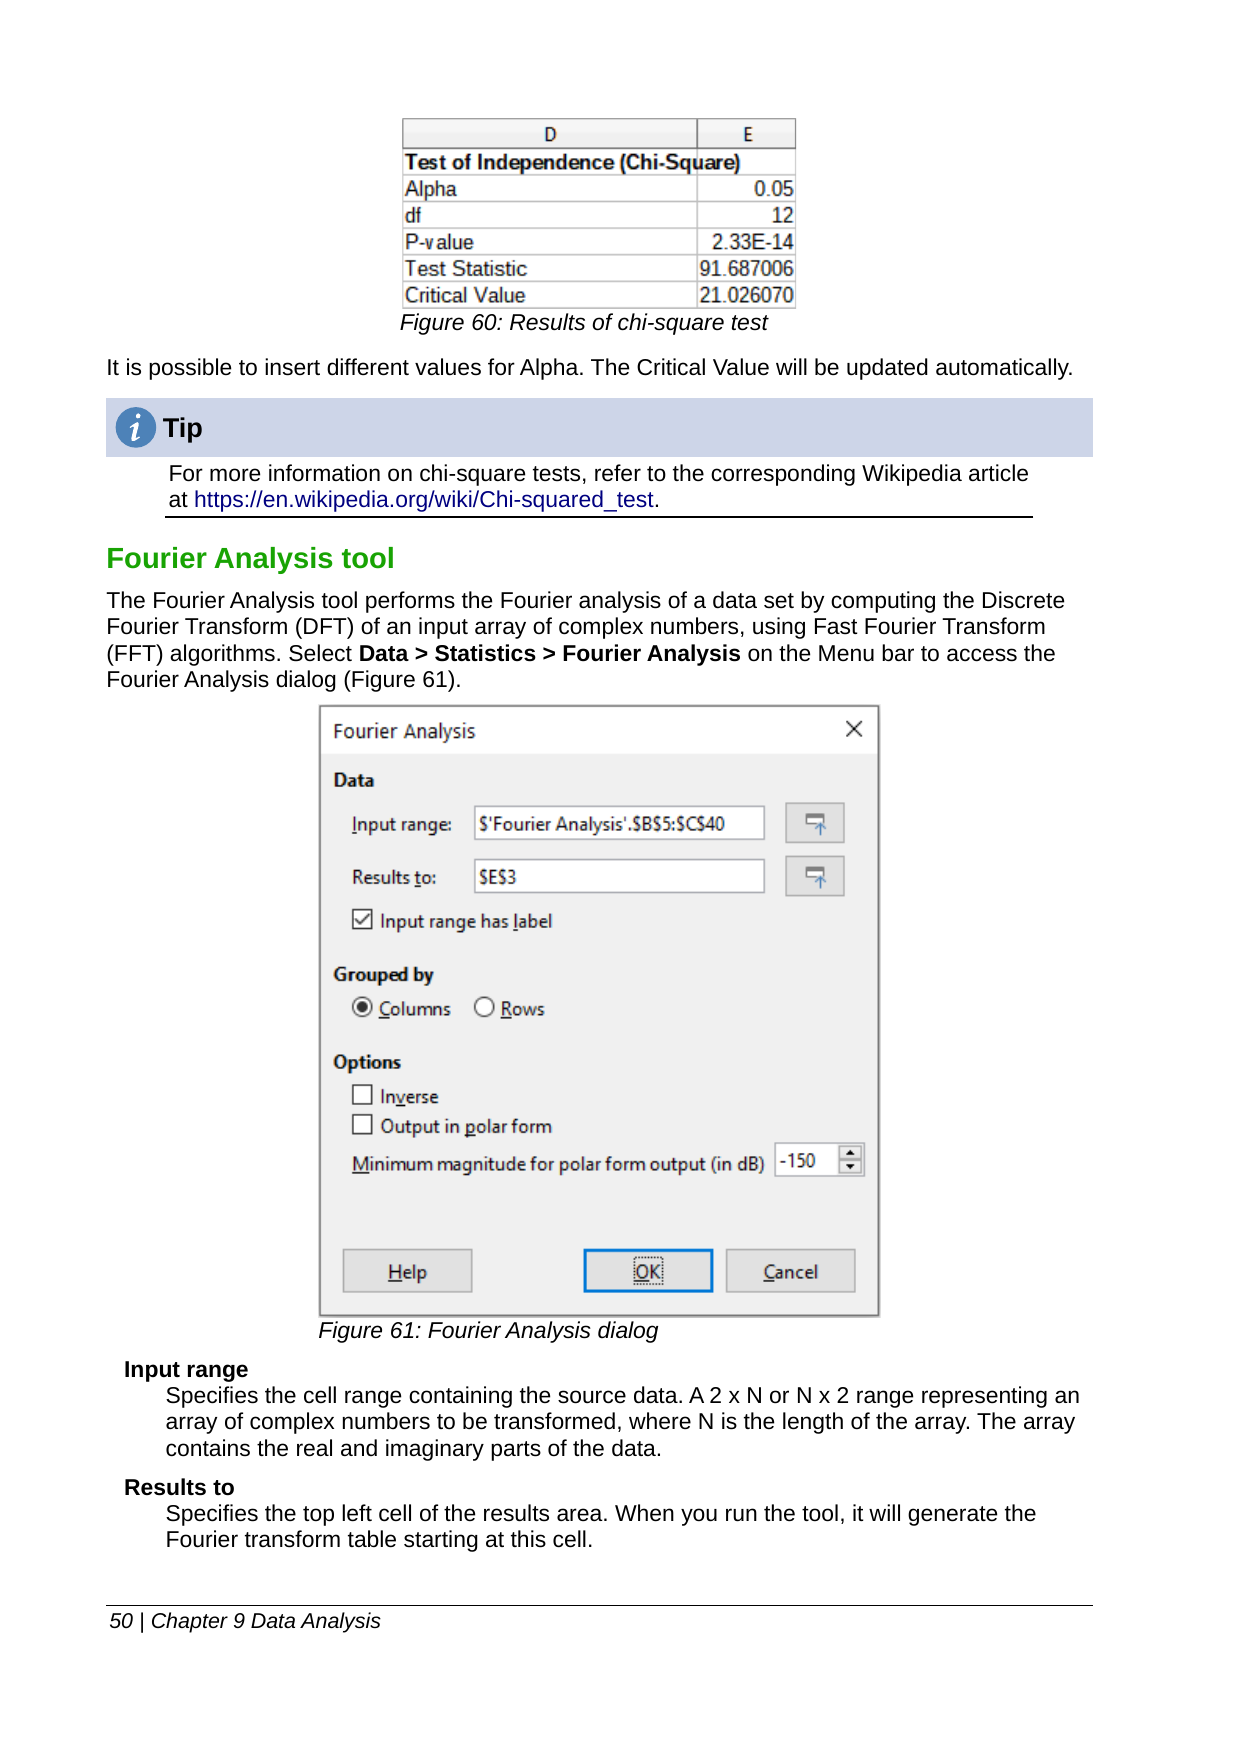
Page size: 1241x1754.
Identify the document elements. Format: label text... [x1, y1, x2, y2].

text Figure 60: Results of chi-square test [399, 118, 799, 335]
text It is possible to insert different values for Alpha. The Critical Value will be updated automatically. [106, 354, 1093, 380]
text Specifies the cell range containing the source data. A 2 x N or N x 2 range representing an array of complex numbers to be transformed, where N is the length of the array. The array contains the real and imaginary parts of the data. [165, 1382, 1093, 1461]
text The Fourier Analysis tool performs the Fourier analysis of a data set by computing the Discrete Fourier Transform (DFT) of an input array of complex numbers, using Fast Fourier Transform (FFT) algorithms. Select Data > Statistics > Fourier Analysis on the Menu bar to access the Fourier Analysis dialog (Figure 61). [106, 587, 1093, 692]
text Figure 61: Fourier Analysis dialog [318, 1318, 881, 1344]
picture [318, 704, 881, 1318]
text Specifies the top left cell of the results area. When you run the tool, it will generate the Fourier transform table starting at this cell. [165, 1500, 1093, 1553]
subtitle Fourier Analysis tool [106, 541, 1093, 575]
text Results to [124, 1473, 1093, 1500]
picture [402, 118, 797, 309]
text Input range [124, 1356, 1093, 1382]
text For more information on chi-square tests, refer to the corresponding Wikipedia article at https://en.wikipedia.org/wiki/Chi-squared_test. [165, 457, 1033, 516]
subtitle Tip [106, 398, 1093, 457]
